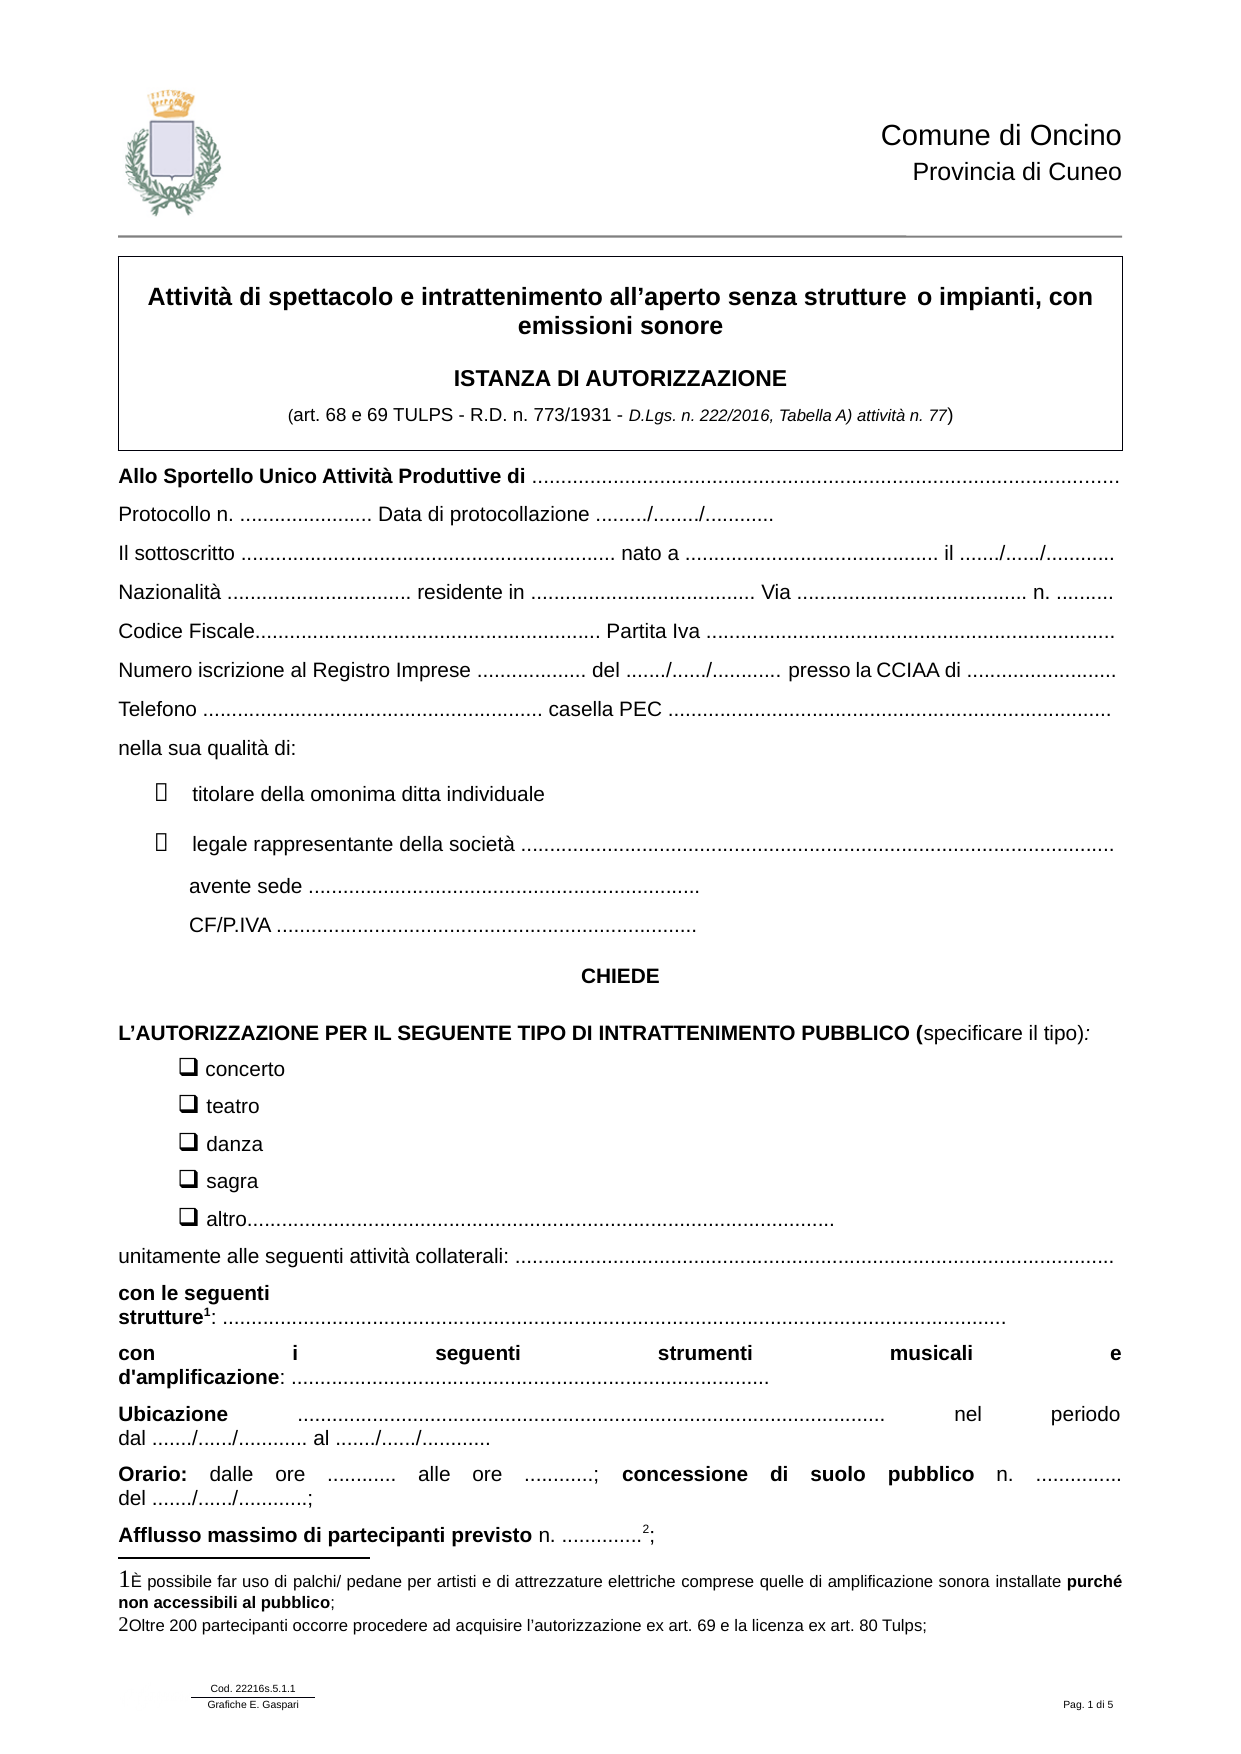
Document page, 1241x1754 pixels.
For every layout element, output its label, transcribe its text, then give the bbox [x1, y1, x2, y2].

text È possibile far uso di palchi/ pedane per artisti e di attrezzature elettriche comprese quelle di amplificazione sonora installate purché non accessibili al pubblico; [118, 1564, 1122, 1612]
picture [122, 87, 224, 219]
text  titolare della omonima ditta individuale [153, 774, 1122, 808]
text  legale rappresentante della società ....................................................................................................... [153, 824, 1122, 858]
text  danza [177, 1132, 1122, 1157]
text Il sottoscritto ................................................................. nato a ............................................ il ......./....../............ [118, 541, 1122, 565]
text Telefono ........................................................... casella PEC ............................................................................. [118, 697, 1122, 721]
text Ubicazione ...................................................................................................... nel periodo dal ......./....../............ al ......./....../............ [118, 1402, 1122, 1449]
text CHIEDE [118, 964, 1122, 988]
text Nazionalità ................................ residente in ....................................... Via ........................................ n. .......... [118, 580, 1122, 604]
text con le seguenti strutture: ........................................................................................................................................ [118, 1281, 1122, 1329]
text Allo Sportello Unico Attività Produttive di [118, 463, 1122, 487]
text Oltre 200 partecipanti occorre procedere ad acquisire l’autorizzazione ex art. 69 e la licenza ex art. 80 Tulps; [118, 1612, 1122, 1636]
text  altro...................................................................................................... [177, 1207, 1122, 1232]
text unitamente alle seguenti attività collaterali: ........................................................................................................ [118, 1244, 1122, 1268]
text avente sede .................................................................... [189, 874, 1122, 898]
text Orario: dalle ore ............ alle ore ............; concessione di suolo pubblico n. ............... del ......./....../............; [118, 1462, 1122, 1510]
text  concerto [177, 1057, 1122, 1082]
text L’AUTORIZZAZIONE PER IL SEGUENTE TIPO DI INTRATTENIMENTO PUBBLICO (specificare il tipo): [118, 1020, 1122, 1044]
text nella sua qualità di: [118, 735, 1122, 759]
text con i seguenti strumenti musicali e d'amplificazione: ................................................................................... [118, 1341, 1122, 1389]
text Provincia di Cuneo [224, 157, 1122, 185]
text  teatro [177, 1094, 1122, 1119]
text  sagra [177, 1169, 1122, 1194]
text Numero iscrizione al Registro Imprese ................... del ......./....../............ presso la CCIAA di .......................... [118, 658, 1122, 682]
text Codice Fiscale............................................................ Partita Iva ....................................................................... [118, 619, 1122, 643]
text Comune di Oncino [224, 118, 1122, 152]
table_header Attività di spettacolo e intrattenimento all’aperto senza strutture o impianti, con emissioni sonore ISTANZA DI AUTORIZZAZIONE (art. 68 e 69 TULPS - R.D. n. 773/1931 - D.Lgs. n. 222/2016, Tabella A) attività n. 77) [119, 257, 1122, 450]
text Protocollo n. ....................... Data di protocollazione ........./......../............ [118, 502, 1122, 526]
text CF/P.IVA ......................................................................... [189, 913, 1122, 937]
text Afflusso massimo di partecipanti previsto n. ..............; [118, 1522, 1122, 1546]
